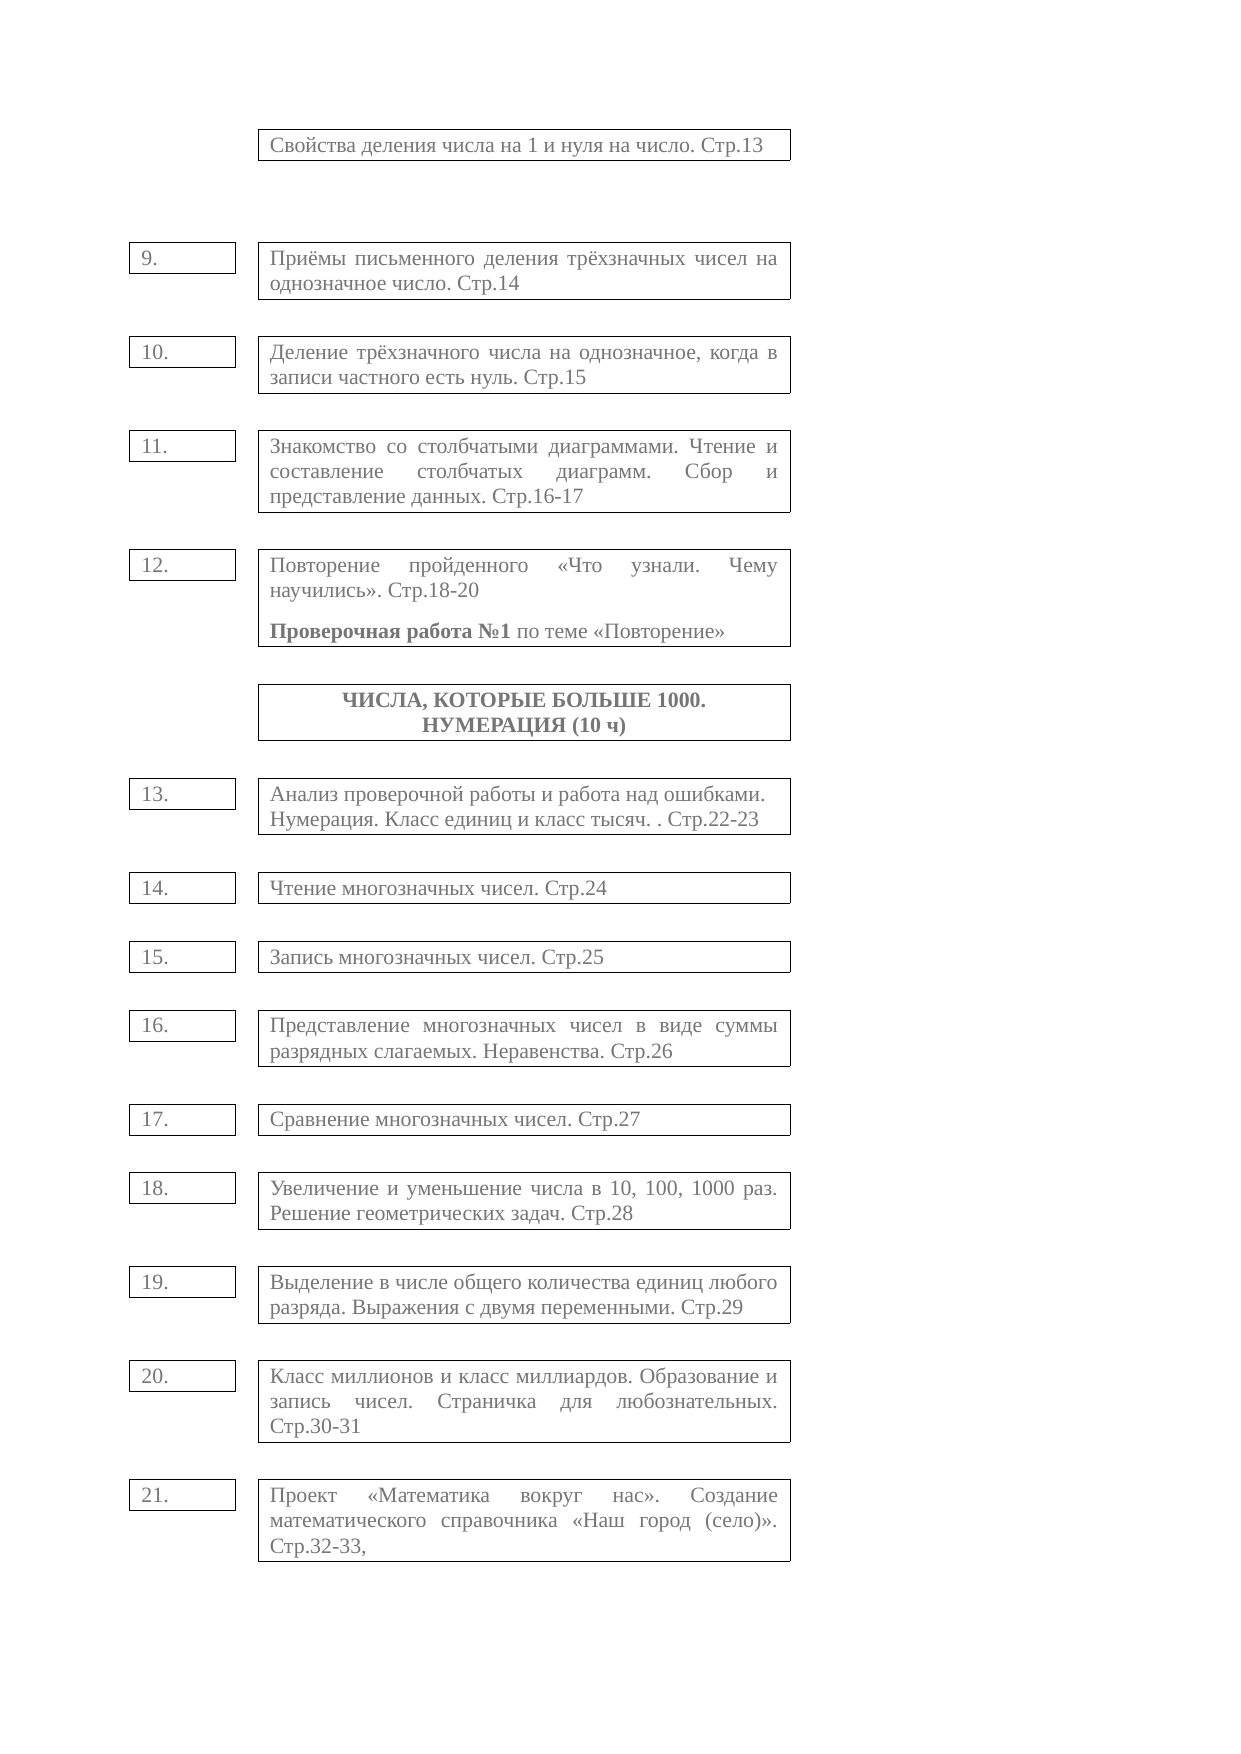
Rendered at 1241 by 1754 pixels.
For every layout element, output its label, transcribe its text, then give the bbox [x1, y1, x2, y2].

table_cell [954, 1349, 1115, 1468]
table_cell Представление многозначных чисел в виде суммы разрядных слагаемых. Неравенства. Стр.26 [247, 999, 801, 1092]
table_cell [921, 930, 954, 998]
table_cell [921, 419, 954, 538]
table_cell [801, 1349, 921, 1468]
table_cell 17. [118, 1093, 247, 1161]
table_cell [801, 930, 921, 998]
table_cell [954, 118, 1115, 231]
table_cell Повторение пройденного «Что узнали. Чему научились». Стр.18-20 Проверочная работа №1 по теме «Повторение» [247, 538, 801, 673]
table_cell Сравнение многозначных чисел. Стр.27 [247, 1093, 801, 1161]
table_cell [801, 673, 921, 767]
table_cell Класс миллионов и класс миллиардов. Образование и запись чисел. Страничка для любознательных. Стр.30-31 [247, 1349, 801, 1468]
table_cell [801, 1255, 921, 1349]
table_cell Знакомство со столбчатыми диаграммами. Чтение и составление столбчатых диаграмм. Сбор и представление данных. Стр.16-17 [247, 419, 801, 538]
table_cell [954, 673, 1115, 767]
table_cell 11. [118, 419, 247, 538]
table_cell Свойства деления числа на 1 и нуля на число. Стр.13 [247, 118, 801, 231]
table_cell 18. [118, 1161, 247, 1255]
table_cell [921, 538, 954, 673]
table_cell Проект «Математика вокруг нас». Создание математического справочника «Наш город (село)». Стр.32-33, [247, 1468, 801, 1587]
table_cell [801, 999, 921, 1092]
table_cell [954, 767, 1115, 861]
table_cell Выделение в числе общего количества единиц любого разряда. Выражения с двумя переменными. Стр.29 [247, 1255, 801, 1349]
table_cell [801, 767, 921, 861]
table_cell [954, 231, 1115, 325]
table_cell [118, 673, 247, 767]
table_cell [921, 1255, 954, 1349]
table_cell 10. [118, 325, 247, 419]
table_cell [921, 767, 954, 861]
table_cell [921, 1468, 954, 1587]
table_cell 14. [118, 861, 247, 930]
table_cell 12. [118, 538, 247, 673]
table_cell 15. [118, 930, 247, 998]
table_cell [921, 1093, 954, 1161]
table_cell 20. [118, 1349, 247, 1468]
table_cell [954, 999, 1115, 1092]
table_cell [801, 538, 921, 673]
table_cell [954, 325, 1115, 419]
table_cell Анализ проверочной работы и работа над ошибками. Нумерация. Класс единиц и класс тысяч. . Стр.22-23 [247, 767, 801, 861]
table_cell 9. [118, 231, 247, 325]
table_cell [118, 118, 247, 231]
table_cell [921, 231, 954, 325]
table_cell [954, 419, 1115, 538]
table_cell [921, 1161, 954, 1255]
table_cell Приёмы письменного деления трёхзначных чисел на однозначное число. Стр.14 [247, 231, 801, 325]
table_cell [921, 118, 954, 231]
table_cell [921, 999, 954, 1092]
table_cell 16. [118, 999, 247, 1092]
table_cell [921, 1349, 954, 1468]
table_cell Увеличение и уменьшение числа в 10, 100, 1000 раз. Решение геометрических задач. Стр.28 [247, 1161, 801, 1255]
table_cell [954, 538, 1115, 673]
table_cell [921, 673, 954, 767]
table_cell [921, 325, 954, 419]
table_cell Чтение многозначных чисел. Стр.24 [247, 861, 801, 930]
table_cell [801, 861, 921, 930]
table_cell [801, 325, 921, 419]
table_cell [954, 1161, 1115, 1255]
table_cell [954, 1468, 1115, 1587]
table_cell [954, 930, 1115, 998]
table_cell [801, 1161, 921, 1255]
table_cell [801, 118, 921, 231]
table_cell ЧИСЛА, КОТОРЫЕ БОЛЬШЕ 1000. НУМЕРАЦИЯ (10 ч) [247, 673, 801, 767]
table_cell [801, 1093, 921, 1161]
table_cell Деление трёхзначного числа на однозначное, когда в записи частного есть нуль. Стр.15 [247, 325, 801, 419]
table_cell [921, 861, 954, 930]
table_cell 13. [118, 767, 247, 861]
table_cell 21. [118, 1468, 247, 1587]
table_cell 19. [118, 1255, 247, 1349]
table_cell Запись многозначных чисел. Стр.25 [247, 930, 801, 998]
table_cell [801, 419, 921, 538]
table_cell [954, 861, 1115, 930]
table_cell [801, 231, 921, 325]
table_cell [954, 1255, 1115, 1349]
table_cell [954, 1093, 1115, 1161]
table_cell [801, 1468, 921, 1587]
